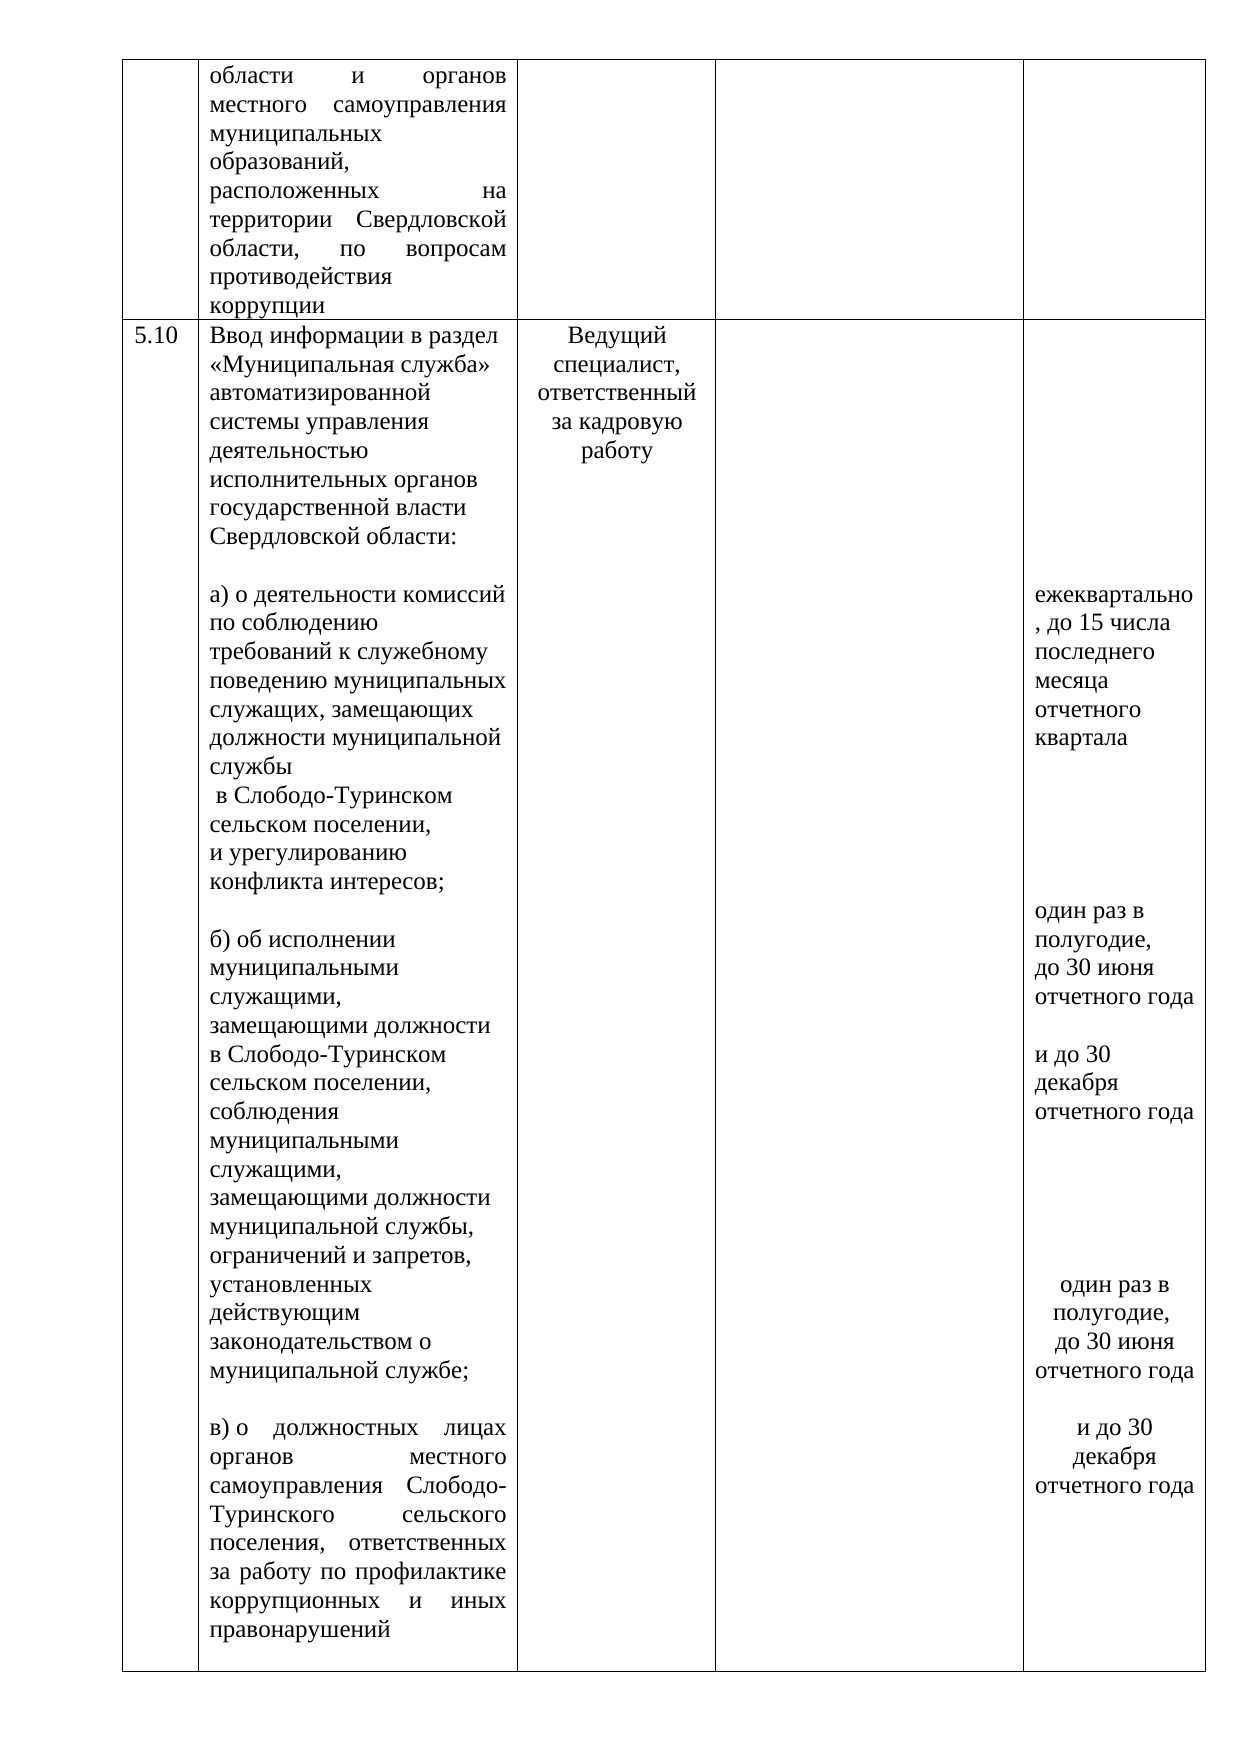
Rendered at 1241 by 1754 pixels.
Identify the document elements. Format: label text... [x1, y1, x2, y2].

table_cell [716, 320, 1023, 1671]
table_cell [123, 60, 198, 319]
table_cell [1024, 60, 1205, 319]
table_cell ежеквартально, до 15 числа последнего месяца отчетного квартала один раз в полугодие, до 30 июня отчетного года и до 30 декабря отчетного года один раз в полугодие, до 30 июня отчетного года и до 30 декабря отчетного года [1024, 320, 1205, 1671]
table_cell [716, 60, 1023, 319]
table_cell 5.10 [123, 320, 198, 1671]
table_cell области и органов местного самоуправления муниципальных образований, расположенных на территории Свердловской области, по вопросам противодействия коррупции [199, 60, 517, 319]
table_cell [518, 60, 715, 319]
table_cell Ведущий специалист, ответственный за кадровую работу [518, 320, 715, 1671]
table_cell Ввод информации в раздел «Муниципальная служба» автоматизированной системы управления деятельностью исполнительных органов государственной власти Свердловской области: а) о деятельности комиссий по соблюдению требований к служебному поведению муниципальных служащих, замещающих должности муниципальной службы в Слободо-Туринском сельском поселении, и урегулированию конфликта интересов; б) об исполнении муниципальными служащими, замещающими должности в Слободо-Туринском сельском поселении, соблюдения муниципальными служащими, замещающими должности муниципальной службы, ограничений и запретов, установленных действующим законодательством о муниципальной службе; в) о должностных лицах органов местного самоуправления Слободо-Туринского сельского поселения, ответственных за работу по профилактике коррупционных и иных правонарушений [199, 320, 517, 1671]
